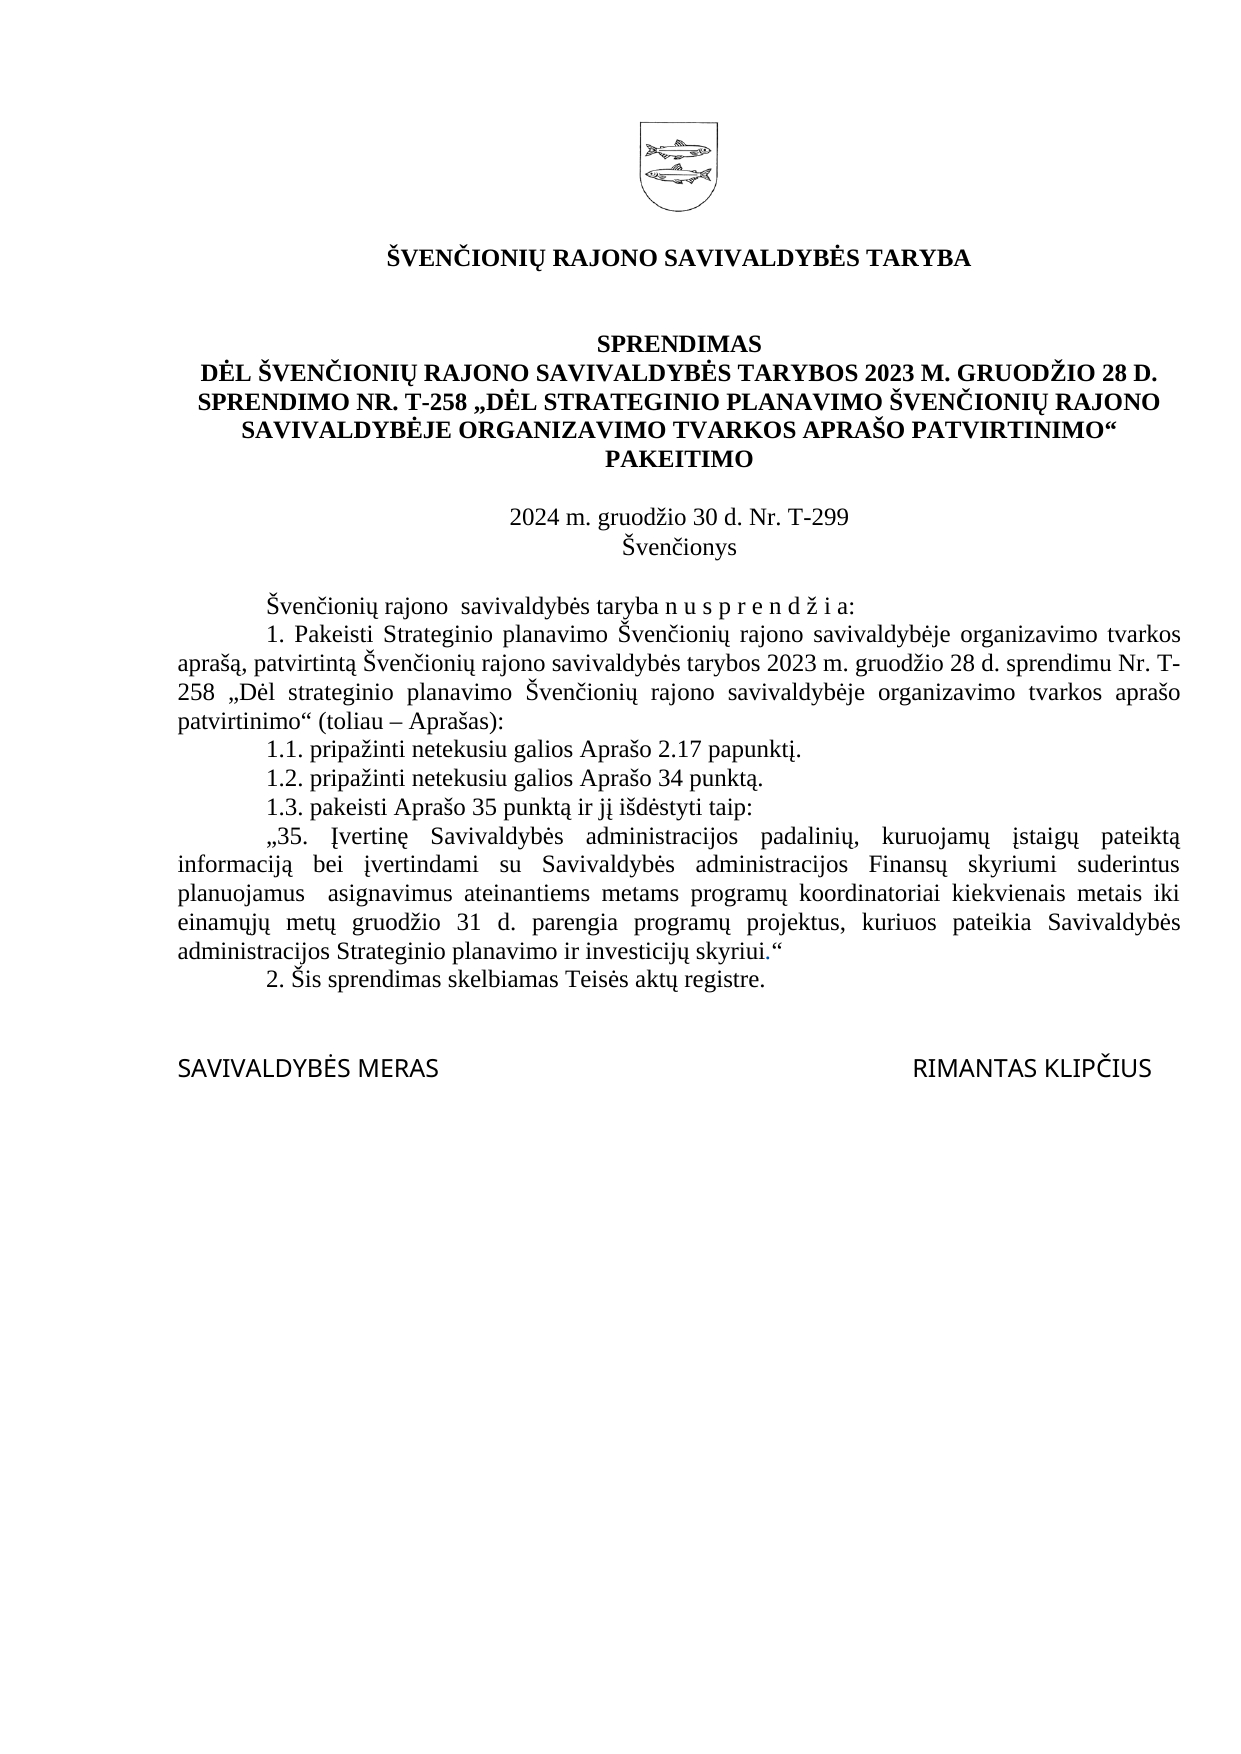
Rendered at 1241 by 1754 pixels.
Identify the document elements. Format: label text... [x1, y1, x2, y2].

text 1.1. pripažinti netekusiu galios Aprašo 2.17 papunktį. [177, 734, 1181, 763]
text 1. Pakeisti Strateginio planavimo Švenčionių rajono savivaldybėje organizavimo tvarkos aprašą, patvirtintą Švenčionių rajono savivaldybės tarybos 2023 m. gruodžio 28 d. sprendimu Nr. T-258 „Dėl strateginio planavimo Švenčionių rajono savivaldybėje organizavimo tvarkos aprašo patvirtinimo“ (toliau – Aprašas): [177, 619, 1181, 734]
text 1.3. pakeisti Aprašo 35 punktą ir jį išdėstyti taip: [177, 792, 1181, 821]
text SAVIVALDYBĖS MERAS RIMANTAS KLIPČIUS [177, 1051, 1181, 1085]
text „35. Įvertinę Savivaldybės administracijos padalinių, kuruojamų įstaigų pateiktą informaciją bei įvertindami su Savivaldybės administracijos Finansų skyriumi suderintus planuojamus asignavimus ateinantiems metams programų koordinatoriai kiekvienais metais iki einamųjų metų gruodžio 31 d. parengia programų projektus, kuriuos pateikia Savivaldybės administracijos Strateginio planavimo ir investicijų skyriui.“ [177, 821, 1181, 964]
text SPRENDIMAS [177, 329, 1181, 358]
subtitle ŠVENČIONIŲ RAJONO SAVIVALDYBĖS TARYBA [177, 243, 1181, 272]
text 2. Šis sprendimas skelbiamas Teisės aktų registre. [177, 964, 1181, 993]
text 1.2. pripažinti netekusiu galios Aprašo 34 punktą. [177, 763, 1181, 792]
text DĖL ŠVENČIONIŲ RAJONO SAVIVALDYBĖS TARYBOS 2023 M. GRUODŽIO 28 D. SPRENDIMO NR. T-258 „DĖL STRATEGINIO PLANAVIMO ŠVENČIONIŲ RAJONO SAVIVALDYBĖJE ORGANIZAVIMO TVARKOS APRAŠO PATVIRTINIMO“ PAKEITIMO [177, 358, 1181, 473]
text Švenčionys [177, 532, 1181, 561]
text 2024 m. gruodžio 30 d. Nr. T-299 [177, 502, 1181, 531]
text Švenčionių rajono savivaldybės taryba n u s p r e n d ž i a: [177, 591, 1181, 619]
